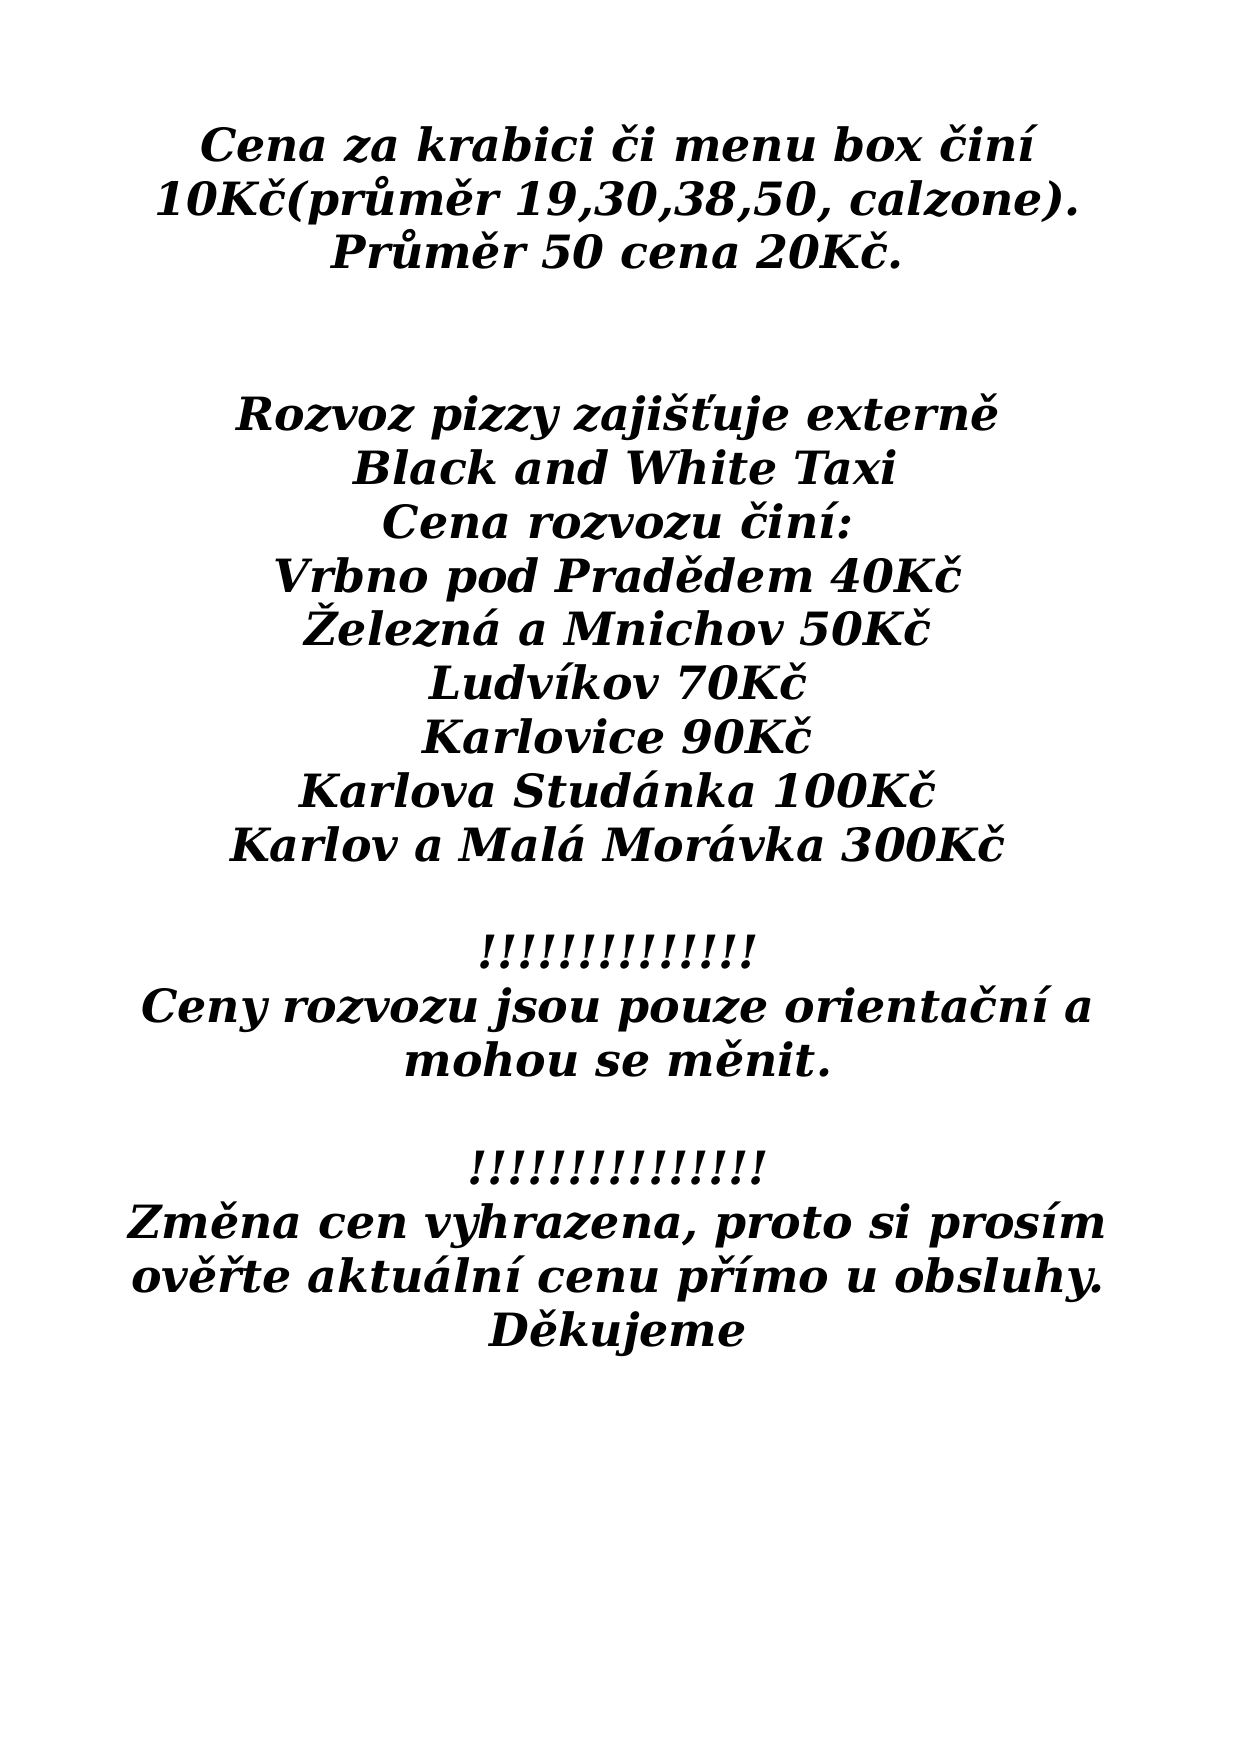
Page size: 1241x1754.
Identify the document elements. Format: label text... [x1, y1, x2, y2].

text Ceny rozvozu jsou pouze orientační a mohou se měnit. [118, 980, 1122, 1087]
text Cena za krabici či menu box činí 10Kč(průměr 19,30,38,50, calzone). Průměr 50 cena 20Kč. [118, 118, 1122, 280]
text Změna cen vyhrazena, proto si prosím ověřte aktuální cenu přímo u obsluhy. Děkujeme [118, 1195, 1122, 1357]
text !!!!!!!!!!!!!! [118, 926, 1122, 980]
text Ludvíkov 70Kč [118, 657, 1122, 711]
text Karlov a Malá Morávka 300Kč [118, 818, 1122, 872]
text Vrbno pod Pradědem 40Kč [118, 549, 1122, 603]
text Cena rozvozu činí: [118, 495, 1122, 549]
text !!!!!!!!!!!!!!! [118, 1141, 1122, 1195]
text Black and White Taxi [118, 441, 1122, 495]
text Karlova Studánka 100Kč [118, 764, 1122, 818]
text Rozvoz pizzy zajišťuje externě [118, 387, 1122, 441]
text Karlovice 90Kč [118, 711, 1122, 764]
text Železná a Mnichov 50Kč [118, 603, 1122, 657]
